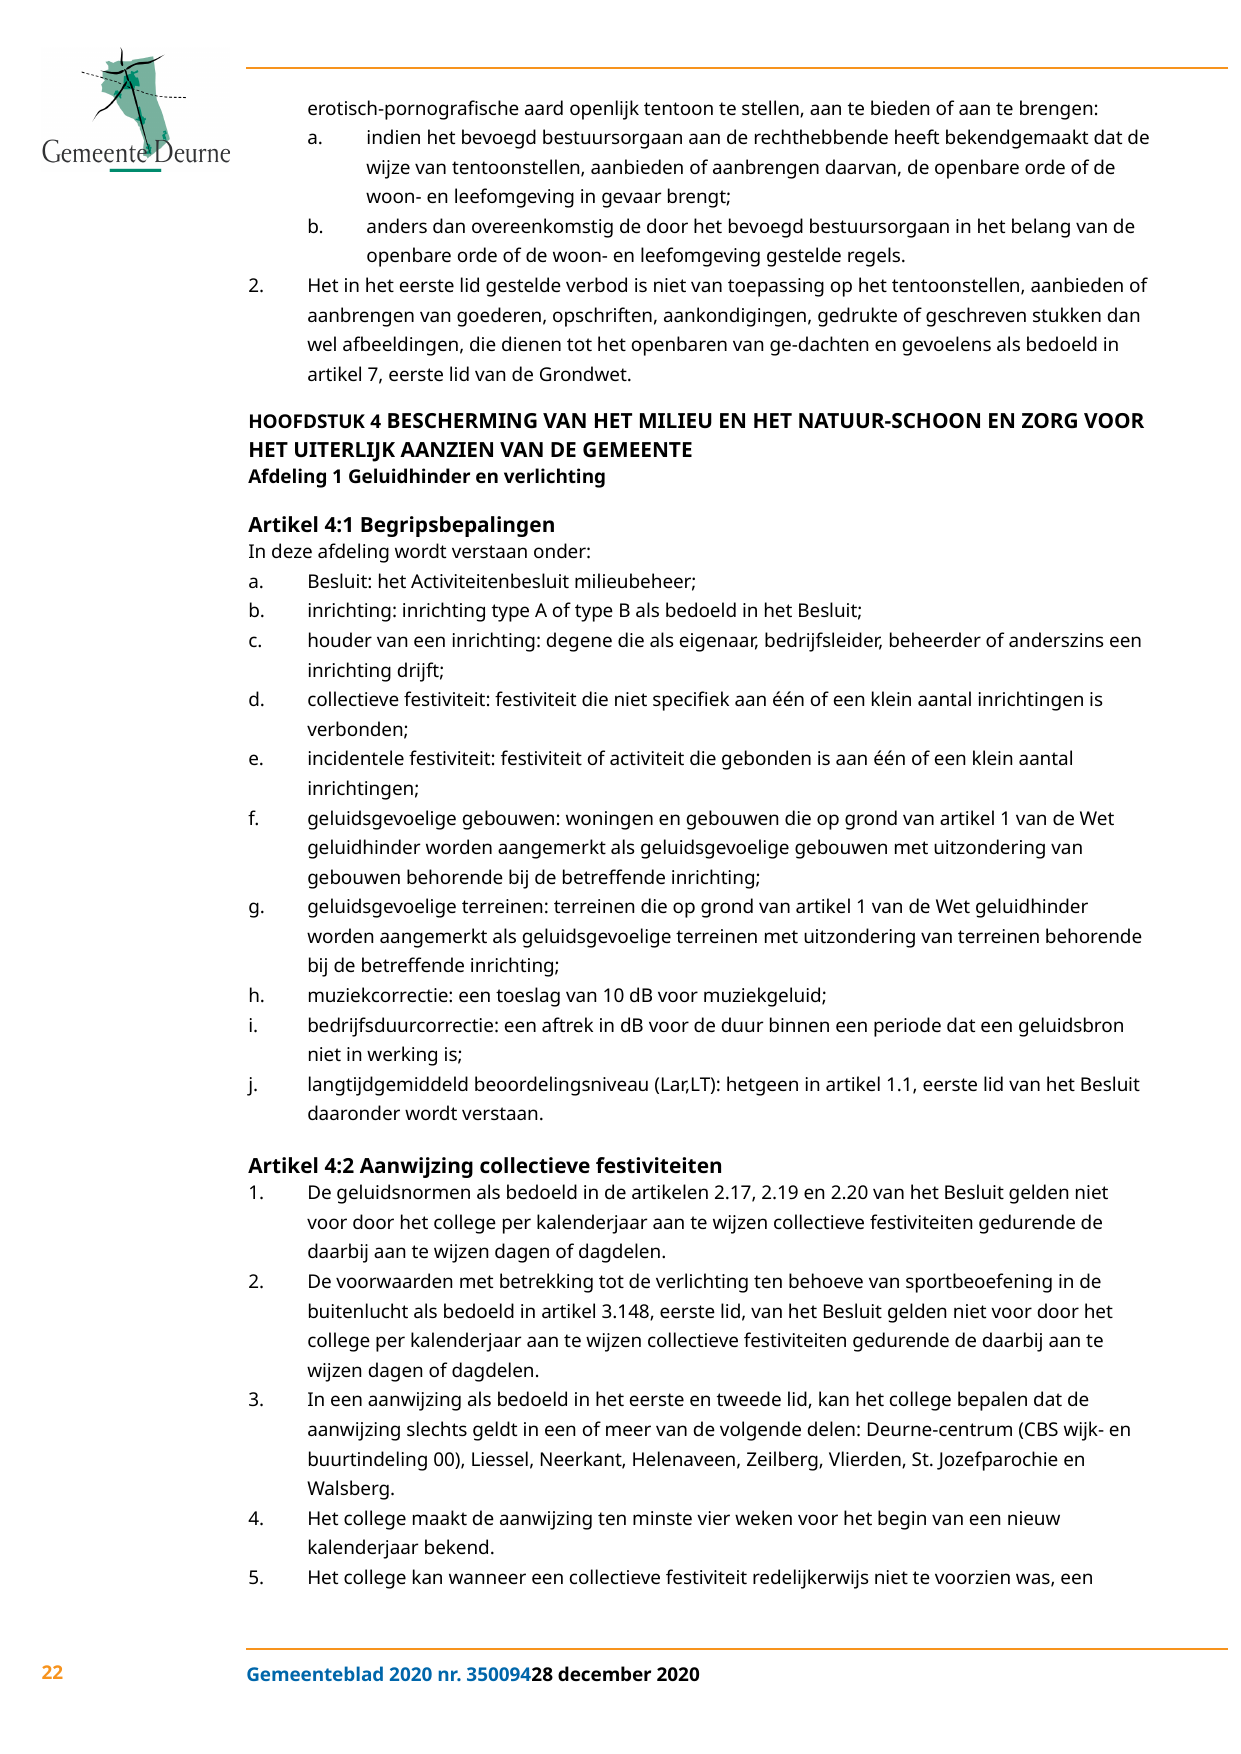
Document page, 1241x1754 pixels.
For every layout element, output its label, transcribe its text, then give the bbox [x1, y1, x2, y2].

list Het college kan wanneer een collectieve festiviteit redelijkerwijs niet te voorzien was, een [248, 1564, 1152, 1590]
text Afdeling 1 Geluidhinder en verlichting [248, 463, 1152, 489]
list In een aanwijzing als bedoeld in het eerste en tweede lid, kan het college bepalen dat de aanwijzing slechts geldt in een of meer van de volgende delen: Deurne-centrum (CBS wijk- en buurtindeling 00), Liessel, Neerkant, Helenaveen, Zeilberg, Vlierden, St. Jozefparochie en Walsberg. [248, 1387, 1152, 1501]
text Artikel 4:1 Begripsbepalingen [248, 510, 1152, 538]
list geluidsgevoelige gebouwen: woningen en gebouwen die op grond van artikel 1 van de Wet geluidhinder worden aangemerkt als geluidsgevoelige gebouwen met uitzondering van gebouwen behorende bij de betreffende inrichting; [248, 805, 1152, 890]
list Het in het eerste lid gestelde verbod is niet van toepassing op het tentoonstellen, aanbieden of aanbrengen van goederen, opschriften, aankondigingen, gedrukte of geschreven stukken dan wel afbeeldingen, die dienen tot het openbaren van ge-dachten en gevoelens als bedoeld in artikel 7, eerste lid van de Grondwet. [248, 272, 1152, 387]
list incidentele festiviteit: festiviteit of activiteit die gebonden is aan één of een klein aantal inrichtingen; [248, 746, 1152, 801]
text In deze afdeling wordt verstaan onder: [248, 538, 1152, 564]
picture [41, 47, 231, 172]
list bedrijfsduurcorrectie: een aftrek in dB voor de duur binnen een periode dat een geluidsbron niet in werking is; [248, 1012, 1152, 1067]
text Artikel 4:2 Aanwijzing collectieve festiviteiten [248, 1151, 1152, 1179]
list houder van een inrichting: degene die als eigenaar, bedrijfsleider, beheerder of anderszins een inrichting drijft; [248, 627, 1152, 683]
list collectieve festiviteit: festiviteit die niet specifiek aan één of een klein aantal inrichtingen is verbonden; [248, 686, 1152, 742]
list muziekcorrectie: een toeslag van 10 dB voor muziekgeluid; [248, 982, 1152, 1008]
list erotisch-pornografische aard openlijk tentoon te stellen, aan te bieden of aan te brengen: [248, 95, 1152, 121]
list De geluidsnormen als bedoeld in de artikelen 2.17, 2.19 en 2.20 van het Besluit gelden niet voor door het college per kalenderjaar aan te wijzen collectieve festiviteiten gedurende de daarbij aan te wijzen dagen of dagdelen. [248, 1179, 1152, 1264]
list inrichting: inrichting type A of type B als bedoeld in het Besluit; [248, 598, 1152, 623]
list De voorwaarden met betrekking tot de verlichting ten behoeve van sportbeoefening in de buitenlucht als bedoeld in artikel 3.148, eerste lid, van het Besluit gelden niet voor door het college per kalenderjaar aan te wijzen collectieve festiviteiten gedurende de daarbij aan te wijzen dagen of dagdelen. [248, 1268, 1152, 1383]
text HOOFDSTUK 4 BESCHERMING VAN HET MILIEU EN HET NATUUR-SCHOON EN ZORG VOOR HET UITERLIJK AANZIEN VAN DE GEMEENTE [248, 407, 1152, 463]
list geluidsgevoelige terreinen: terreinen die op grond van artikel 1 van de Wet geluidhinder worden aangemerkt als geluidsgevoelige terreinen met uitzondering van terreinen behorende bij de betreffende inrichting; [248, 893, 1152, 978]
list Besluit: het Activiteitenbesluit milieubeheer; [248, 568, 1152, 594]
list indien het bevoegd bestuursorgaan aan de rechthebbende heeft bekendgemaakt dat de wijze van tentoonstellen, aanbieden of aanbrengen daarvan, de openbare orde of de woon- en leefomgeving in gevaar brengt; [307, 124, 1152, 209]
list anders dan overeenkomstig de door het bevoegd bestuursorgaan in het belang van de openbare orde of de woon- en leefomgeving gestelde regels. [307, 213, 1152, 268]
list langtijdgemiddeld beoordelingsniveau (Lar,LT): hetgeen in artikel 1.1, eerste lid van het Besluit daaronder wordt verstaan. [248, 1071, 1152, 1126]
list Het college maakt de aanwijzing ten minste vier weken voor het begin van een nieuw kalenderjaar bekend. [248, 1505, 1152, 1560]
